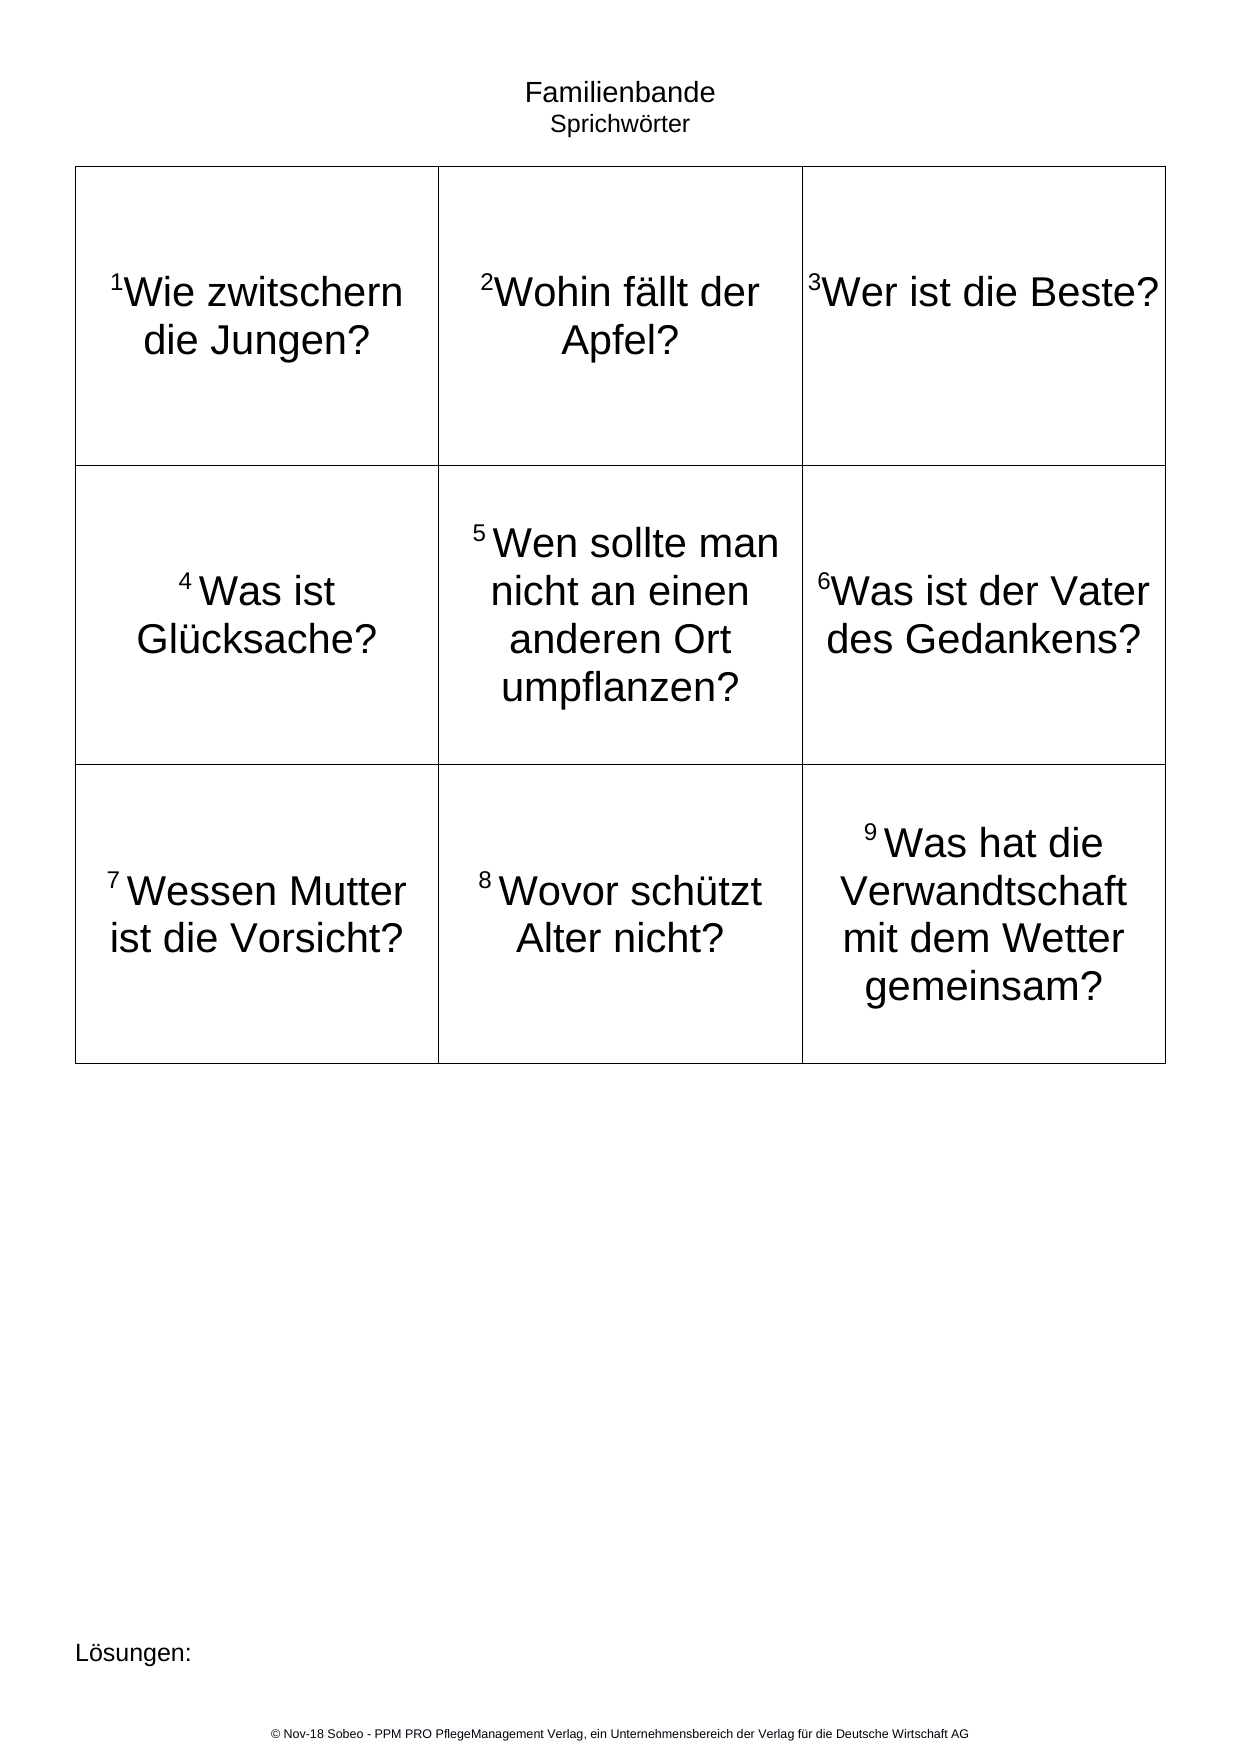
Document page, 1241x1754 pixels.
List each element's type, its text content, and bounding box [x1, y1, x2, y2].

text Familienbande [75, 75, 1165, 108]
table_cell 5 Wen sollte man nicht an einen anderen Ort umpflanzen? [439, 466, 802, 764]
table_header 3Wer ist die Beste? [803, 167, 1165, 465]
table_cell 7 Wessen Mutter ist die Vorsicht? [76, 765, 438, 1063]
table_cell 4 Was ist Glücksache? [76, 466, 438, 764]
table_cell 9 Was hat die Verwandtschaft mit dem Wetter gemeinsam? [803, 765, 1165, 1063]
text Sprichwörter [75, 108, 1165, 137]
table_header 2Wohin fällt der Apfel? [439, 167, 802, 465]
text Lösungen: [75, 1638, 1165, 1667]
table_cell 6Was ist der Vater des Gedankens? [803, 466, 1165, 764]
table_cell 8 Wovor schützt Alter nicht? [439, 765, 802, 1063]
table_header 1Wie zwitschern die Jungen? [76, 167, 438, 465]
